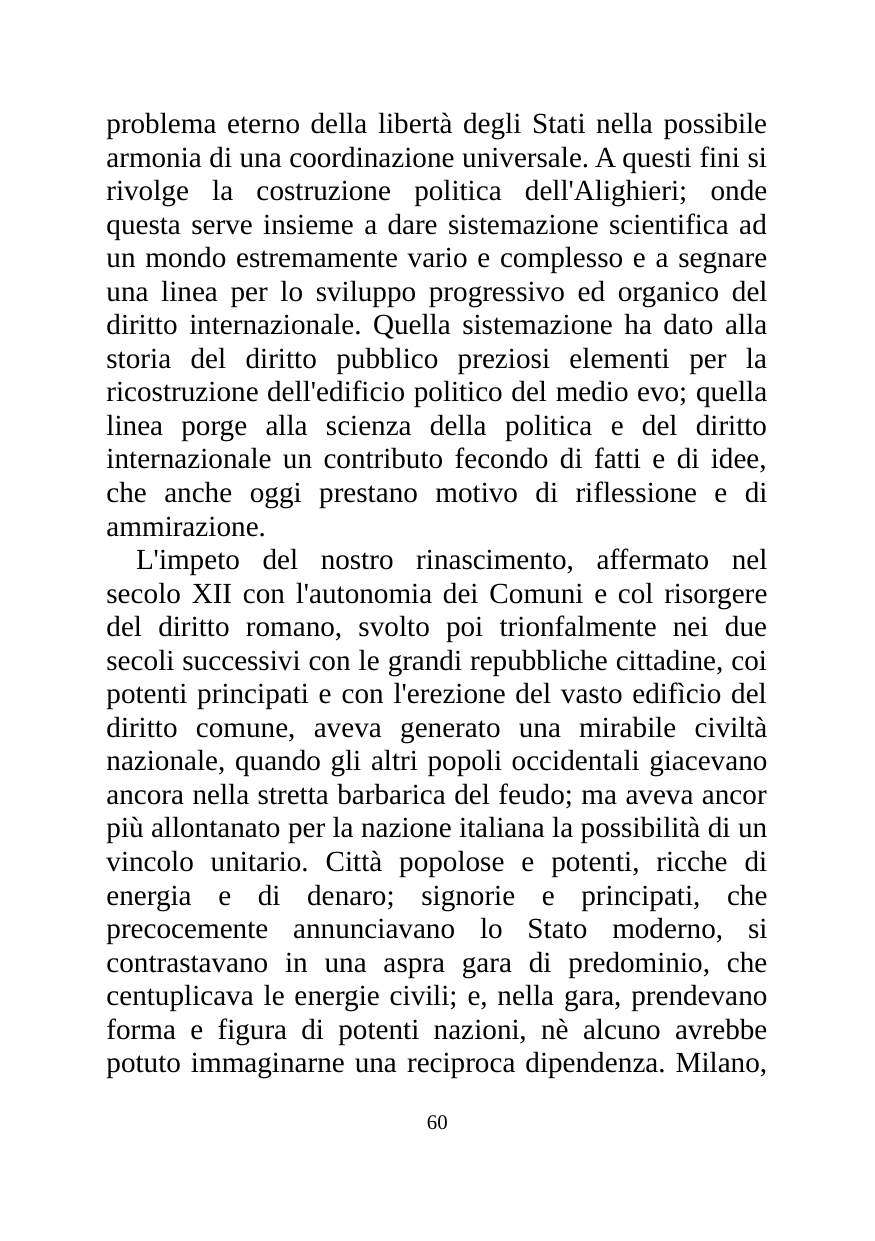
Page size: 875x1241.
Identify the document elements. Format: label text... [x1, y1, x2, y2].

text L'impeto del nostro rinascimento, affermato nel secolo XII con l'autonomia dei Comuni e col risorgere del diritto romano, svolto poi trionfalmente nei due secoli successivi con le grandi repubbliche cittadine, coi potenti principati e con l'erezione del vasto edifìcio del diritto comune, aveva generato una mirabile civiltà nazionale, quando gli altri popoli occidentali giacevano ancora nella stretta barbarica del feudo; ma aveva ancor più allontanato per la nazione italiana la possibilità di un vincolo unitario. Città popolose e potenti, ricche di energia e di denaro; signorie e principati, che precocemente annunciavano lo Stato moderno, si contrastavano in una aspra gara di predominio, che centuplicava le energie civili; e, nella gara, prendevano forma e figura di potenti nazioni, nè alcuno avrebbe potuto immaginarne una reciproca dipendenza. Milano, [106, 542, 768, 1079]
text problema eterno della libertà degli Stati nella possibile armonia di una coordinazione universale. A questi fini si rivolge la costruzione politica dell'Alighieri; onde questa serve insieme a dare sistemazione scientifica ad un mondo estremamente vario e complesso e a segnare una linea per lo sviluppo progressivo ed organico del diritto internazionale. Quella sistemazione ha dato alla storia del diritto pubblico preziosi elementi per la ricostruzione dell'edificio politico del medio evo; quella linea porge alla scienza della politica e del diritto internazionale un contributo fecondo di fatti e di idee, che anche oggi prestano motivo di riflessione e di ammirazione. [106, 106, 768, 542]
